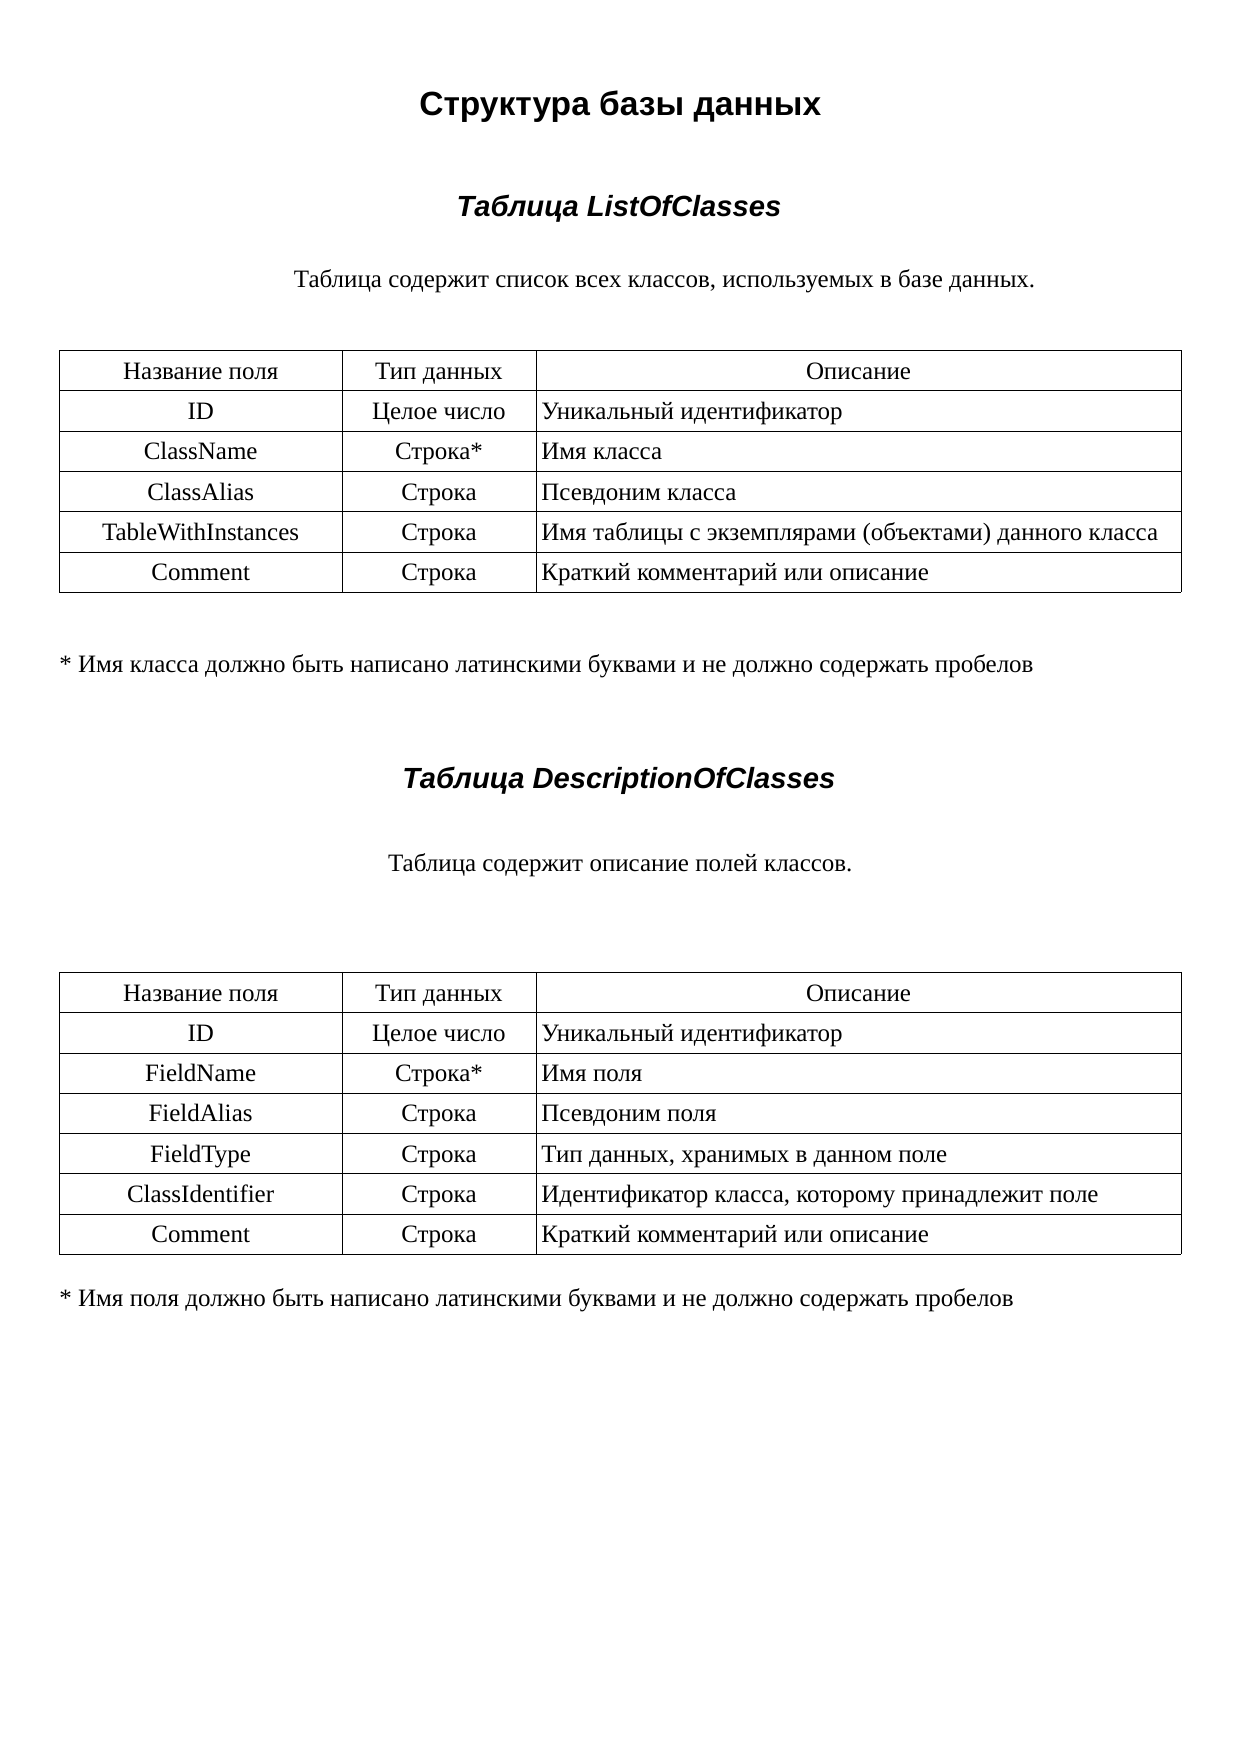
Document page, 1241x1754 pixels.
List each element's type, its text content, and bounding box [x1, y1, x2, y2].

subtitle Таблица ListOfClasses [59, 189, 1181, 222]
table_cell TableWithInstances [60, 512, 342, 552]
table_header Тип данных [343, 351, 536, 390]
table_cell Строка [343, 1094, 536, 1133]
table_cell Строка [343, 1215, 536, 1254]
table_cell Псевдоним поля [537, 1094, 1181, 1133]
table_cell FieldType [60, 1134, 342, 1173]
table_header Название поля [60, 351, 342, 390]
table_cell Строка [343, 1134, 536, 1173]
text Таблица содержит описание полей классов. [59, 848, 1181, 877]
table_cell Строка [343, 472, 536, 511]
table_cell ClassName [60, 432, 342, 471]
table_cell Строка [343, 512, 536, 552]
subtitle Структура базы данных [59, 84, 1181, 123]
table_cell Строка [343, 1174, 536, 1214]
table_cell Псевдоним класса [537, 472, 1181, 511]
text * Имя поля должно быть написано латинскими буквами и не должно содержать пробелов [59, 1283, 1181, 1312]
table_cell Сomment [60, 1215, 342, 1254]
table_header Тип данных [343, 973, 536, 1012]
table_cell Уникальный идентификатор [537, 391, 1181, 431]
table_cell Тип данных, хранимых в данном поле [537, 1134, 1181, 1173]
table_cell ClassAlias [60, 472, 342, 511]
table_cell Строка [343, 553, 536, 592]
table_cell Имя поля [537, 1054, 1181, 1093]
table_cell Уникальный идентификатор [537, 1013, 1181, 1052]
text * Имя класса должно быть написано латинскими буквами и не должно содержать пробелов [59, 649, 1181, 678]
table_cell FieldAlias [60, 1094, 342, 1133]
table_cell Целое число [343, 391, 536, 431]
table_cell СlassIdentifier [60, 1174, 342, 1214]
table_cell Строка* [343, 1054, 536, 1093]
subtitle Таблица DescriptionOfClasses [59, 761, 1181, 794]
table_cell FieldName [60, 1054, 342, 1093]
table_cell Сomment [60, 553, 342, 592]
table_cell Имя класса [537, 432, 1181, 471]
table_cell Строка* [343, 432, 536, 471]
table_cell Целое число [343, 1013, 536, 1052]
table_cell ID [60, 1013, 342, 1052]
table_cell Краткий комментарий или описание [537, 553, 1181, 592]
table_cell Краткий комментарий или описание [537, 1215, 1181, 1254]
text Таблица содержит список всех классов, используемых в базе данных. [59, 264, 1181, 292]
table_header Описание [537, 973, 1181, 1012]
table_header Название поля [60, 973, 342, 1012]
table_cell ID [60, 391, 342, 431]
table_header Описание [537, 351, 1181, 390]
table_cell Идентификатор класса, которому принадлежит поле [537, 1174, 1181, 1214]
table_cell Имя таблицы с экземплярами (объектами) данного класса [537, 512, 1181, 552]
